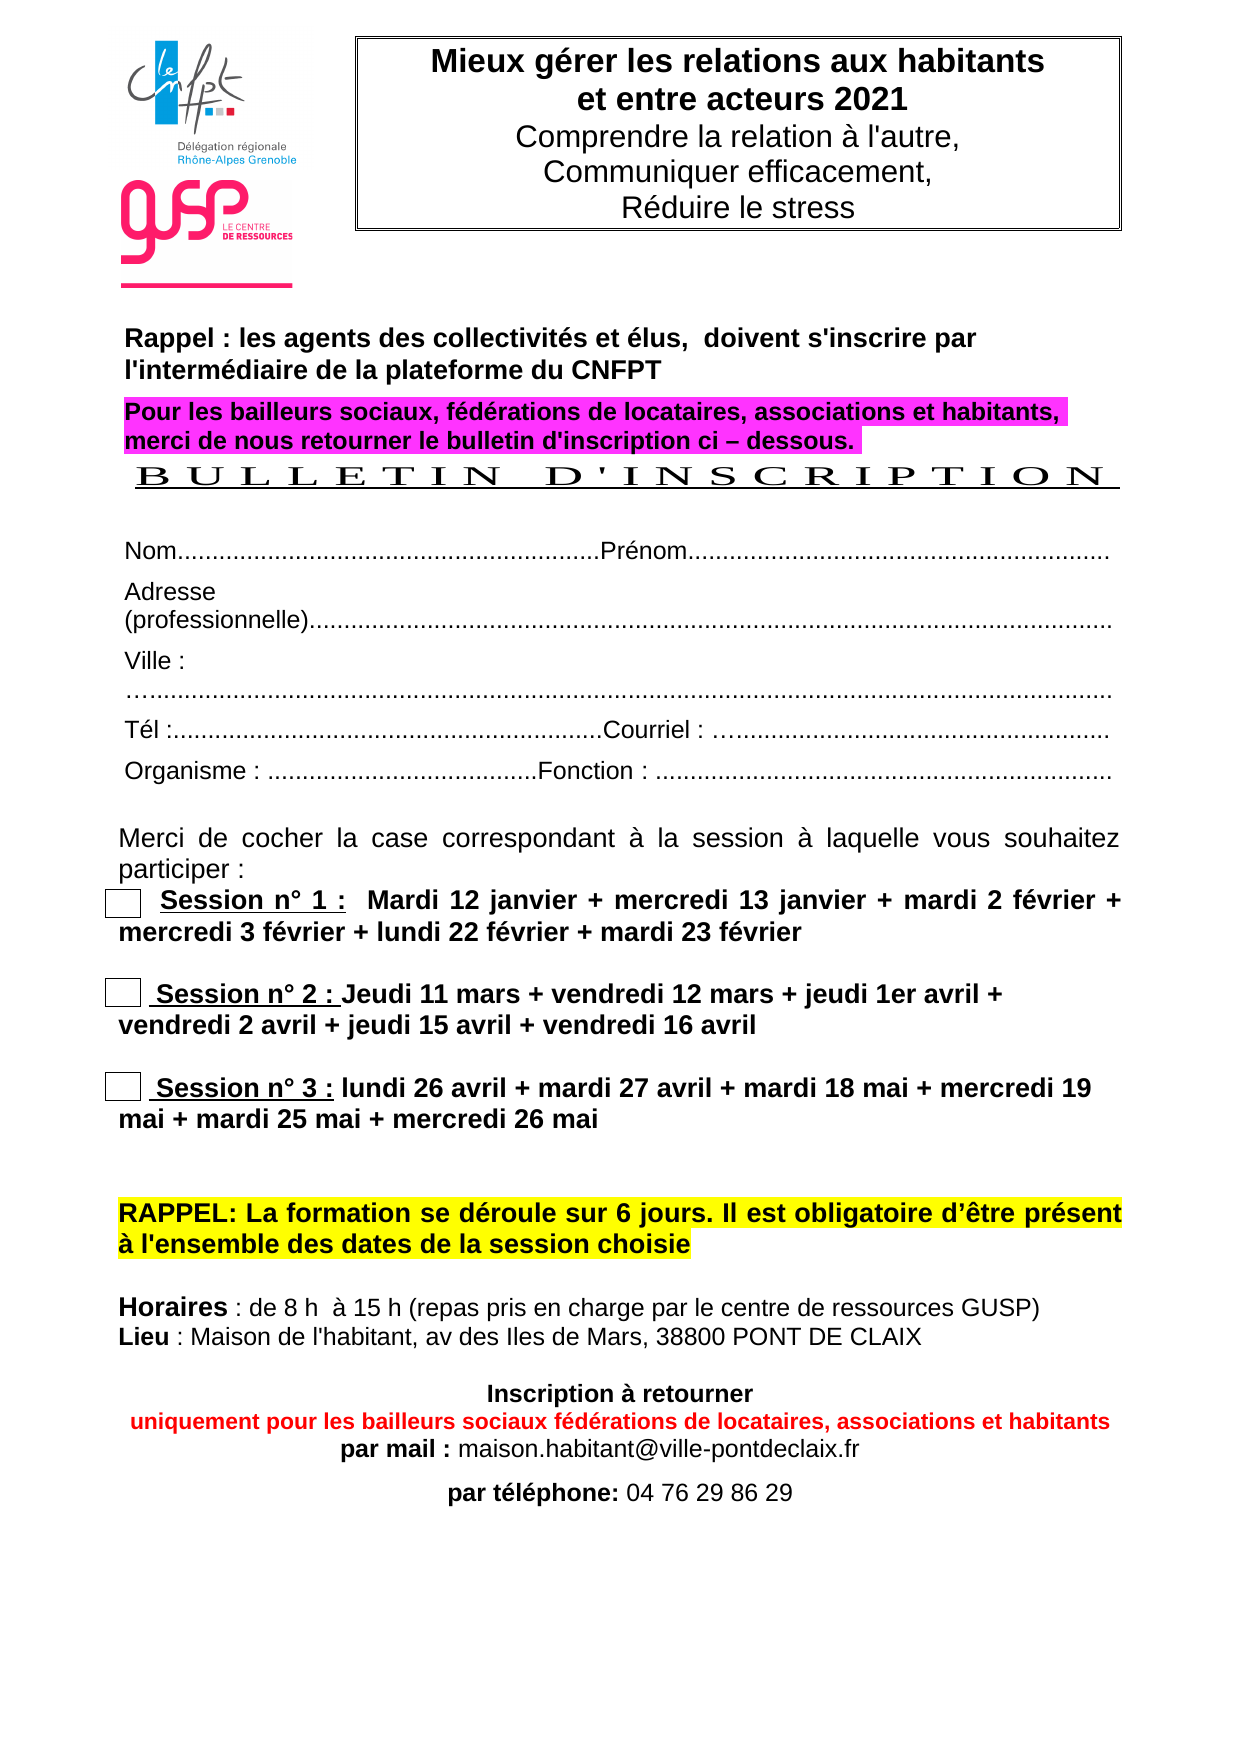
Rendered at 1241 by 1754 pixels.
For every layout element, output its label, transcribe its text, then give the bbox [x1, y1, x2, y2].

text Lieu : Maison de l'habitant, av des Iles de Mars, 38800 PONT DE CLAIX [118, 1322, 1122, 1351]
text Mieux gérer les relations aux habitants [360, 41, 1116, 79]
text Comprendre la relation à l'autre, [360, 118, 1116, 153]
text par téléphone: 04 76 29 86 29 [118, 1477, 1122, 1506]
picture [121, 180, 293, 288]
text Nom.............................................................Prénom............................................................. [124, 536, 1116, 564]
text et entre acteurs 2021 [360, 79, 1116, 118]
text Rappel : les agents des collectivités et élus, doivent s'inscrire par l'intermédiaire de la plateforme du CNFPT [124, 322, 1116, 385]
text Inscription à retourner [118, 1379, 1122, 1408]
text Session n° 3 : lundi 26 avril + mardi 27 avril + mardi 18 mai + mercredi 19 mai + mardi 25 mai + mercredi 26 mai [118, 1072, 1122, 1134]
text Merci de cocher la case correspondant à la session à laquelle vous souhaitez participer : [118, 822, 1122, 884]
text par mail : maison.habitant@ville-pontdeclaix.fr [118, 1434, 1122, 1463]
text Horaires : de 8 h à 15 h (repas pris en charge par le centre de ressources GUSP) [118, 1291, 1122, 1322]
text Organisme : .......................................Fonction : .................................................................. [124, 756, 1116, 784]
text Ville : …........................................................................................................................................... [124, 646, 1116, 703]
text Tél :..............................................................Courriel : …...................................................... [124, 715, 1116, 744]
text Adresse (professionnelle).................................................................................................................... [124, 576, 1116, 634]
text RAPPEL: La formation se déroule sur 6 jours. Il est obligatoire d’être présent à l'ensemble des dates de la session choisie [118, 1197, 1122, 1259]
text Pour les bailleurs sociaux, fédérations de locataires, associations et habitants, merci de nous retourner le bulletin d'inscription ci – dessous. [124, 397, 1116, 454]
text Réduire le stress [360, 189, 1116, 225]
text Session n° 1 : Mardi 12 janvier + mercredi 13 janvier + mardi 2 février + mercredi 3 février + lundi 22 février + mardi 23 février [118, 884, 1122, 947]
text BULLETIN D'INSCRIPTION [118, 460, 1122, 491]
picture [107, 26, 315, 170]
text Session n° 2 : Jeudi 11 mars + vendredi 12 mars + jeudi 1er avril + vendredi 2 avril + jeudi 15 avril + vendredi 16 avril [118, 978, 1122, 1041]
text Communiquer efficacement, [360, 153, 1116, 189]
text uniquement pour les bailleurs sociaux fédérations de locataires, associations et habitants [118, 1408, 1122, 1434]
